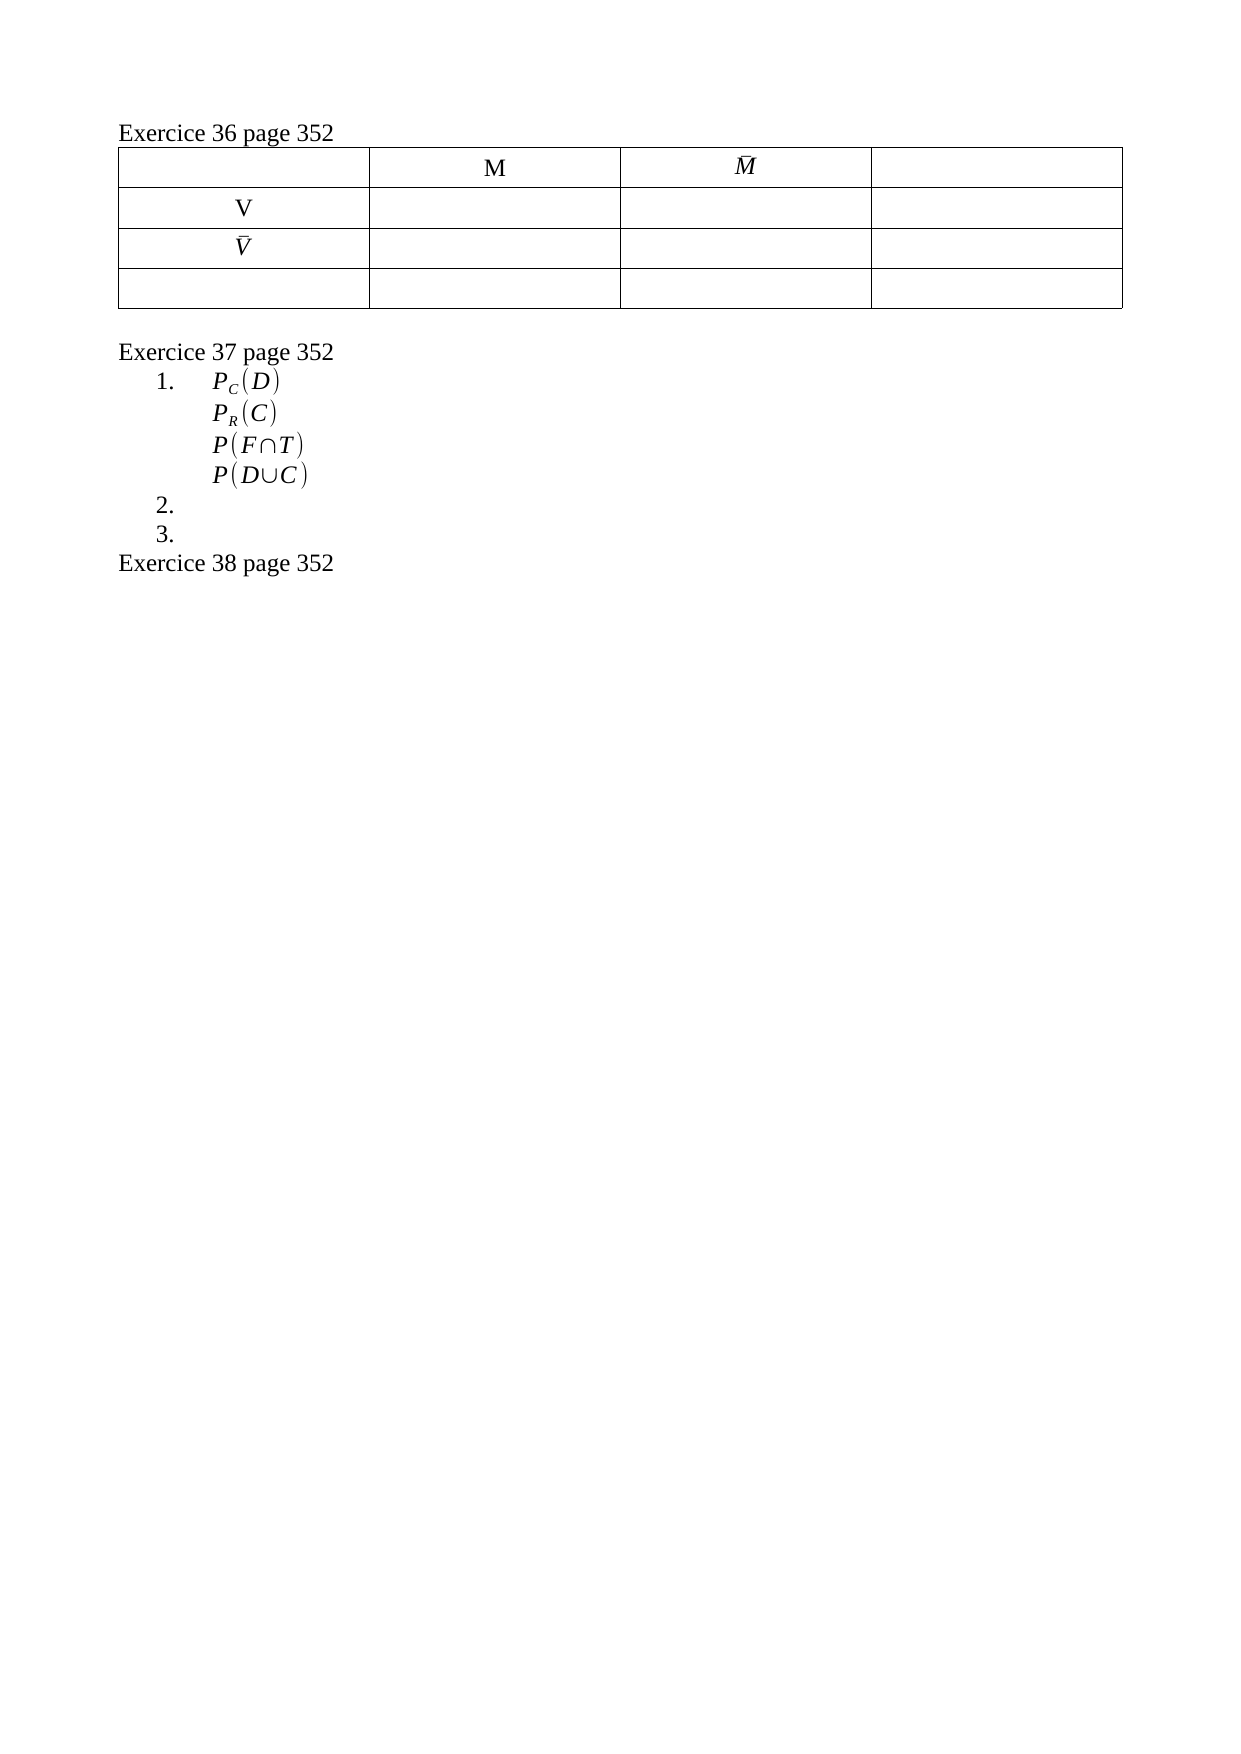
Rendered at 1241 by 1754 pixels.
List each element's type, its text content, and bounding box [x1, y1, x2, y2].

table_cell [872, 229, 1122, 268]
table_cell [872, 188, 1122, 227]
table_cell [370, 229, 620, 268]
table_cell [872, 269, 1122, 308]
table_cell [370, 269, 620, 308]
table_header [119, 148, 369, 187]
table_header [872, 148, 1122, 187]
table_header M [370, 148, 620, 187]
table_cell [119, 229, 369, 268]
table_cell V [119, 188, 369, 227]
table_header [621, 148, 871, 187]
text Exercice 37 page 352 [118, 337, 1122, 366]
table_cell [370, 188, 620, 227]
table_cell [621, 269, 871, 308]
text Exercice 36 page 352 [118, 118, 1122, 147]
table_cell [621, 229, 871, 268]
table_cell [119, 269, 369, 308]
text Exercice 38 page 352 [118, 548, 1122, 577]
table_cell [621, 188, 871, 227]
